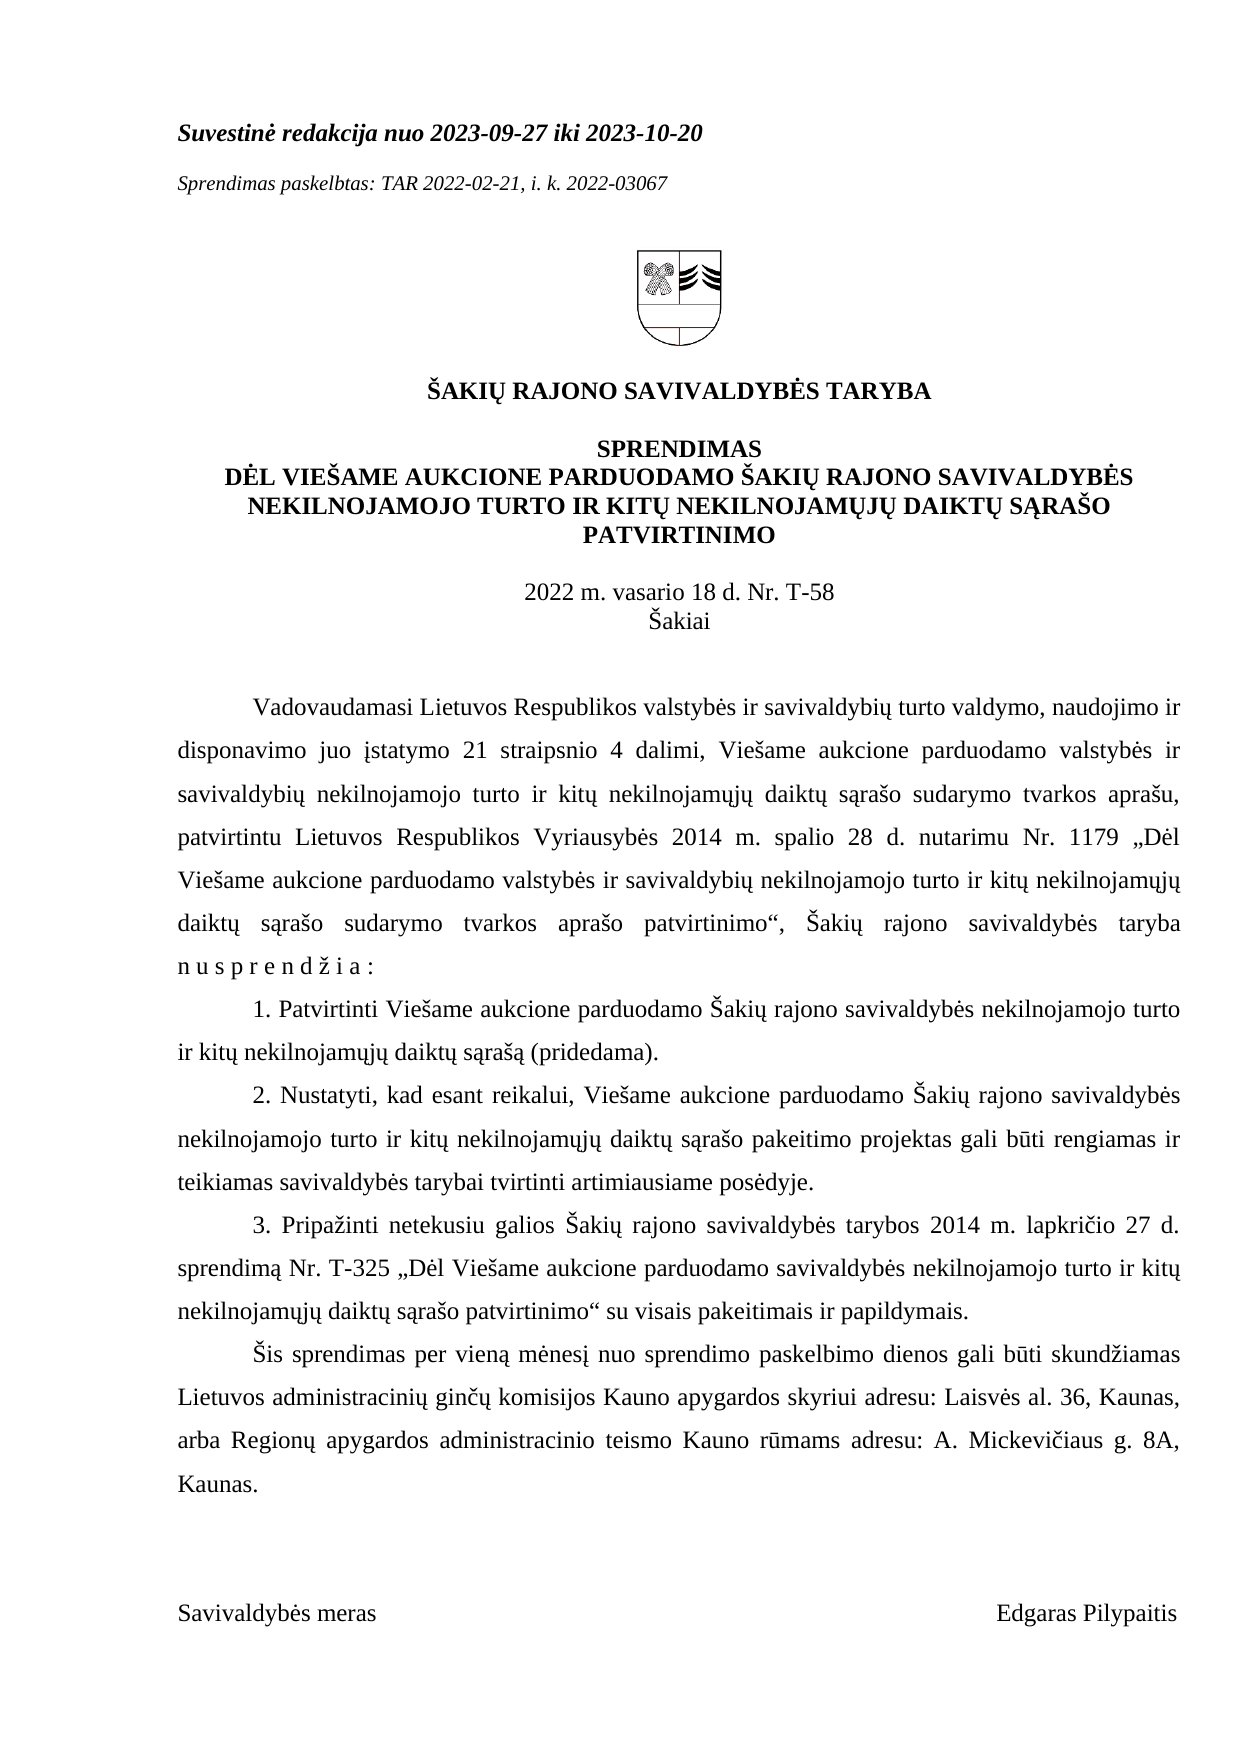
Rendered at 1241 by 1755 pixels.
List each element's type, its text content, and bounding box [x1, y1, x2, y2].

text 2022 m. vasario 18 d. Nr. T-58 [177, 577, 1181, 606]
text DĖL VIEŠAME AUKCIONE PARDUODAMO ŠAKIŲ RAJONO SAVIVALDYBĖS NEKILNOJAMOJO TURTO IR KITŲ NEKILNOJAMŲJŲ DAIKTŲ SĄRAŠO PATVIRTINIMO [177, 462, 1181, 549]
text Šakiai [177, 606, 1181, 635]
text 1. Patvirtinti Viešame aukcione parduodamo Šakių rajono savivaldybės nekilnojamojo turto ir kitų nekilnojamųjų daiktų sąrašą (pridedama). [177, 994, 1181, 1066]
text ŠAKIŲ RAJONO SAVIVALDYBĖS TARYBA [177, 376, 1181, 405]
text Šis sprendimas per vieną mėnesį nuo sprendimo paskelbimo dienos gali būti skundžiamas Lietuvos administracinių ginčų komisijos Kauno apygardos skyriui adresu: Laisvės al. 36, Kaunas, arba Regionų apygardos administracinio teismo Kauno rūmams adresu: A. Mickevičiaus g. 8A, Kaunas. [177, 1339, 1181, 1497]
text Sprendimas paskelbtas: TAR 2022-02-21, i. k. 2022-03067 [177, 171, 1181, 195]
text Suvestinė redakcija nuo 2023-09-27 iki 2023-10-20 [177, 118, 1181, 147]
subtitle SPRENDIMAS [177, 434, 1181, 462]
text Savivaldybės meras Edgaras Pilypaitis [177, 1598, 1181, 1627]
text 2. Nustatyti, kad esant reikalui, Viešame aukcione parduodamo Šakių rajono savivaldybės nekilnojamojo turto ir kitų nekilnojamųjų daiktų sąrašo pakeitimo projektas gali būti rengiamas ir teikiamas savivaldybės tarybai tvirtinti artimiausiame posėdyje. [177, 1081, 1181, 1196]
text 3. Pripažinti netekusiu galios Šakių rajono savivaldybės tarybos 2014 m. lapkričio 27 d. sprendimą Nr. T-325 „Dėl Viešame aukcione parduodamo savivaldybės nekilnojamojo turto ir kitų nekilnojamųjų daiktų sąrašo patvirtinimo“ su visais pakeitimais ir papildymais. [177, 1210, 1181, 1325]
text Vadovaudamasi Lietuvos Respublikos valstybės ir savivaldybių turto valdymo, naudojimo ir disponavimo juo įstatymo 21 straipsnio 4 dalimi, Viešame aukcione parduodamo valstybės ir savivaldybių nekilnojamojo turto ir kitų nekilnojamųjų daiktų sąrašo sudarymo tvarkos aprašu, patvirtintu Lietuvos Respublikos Vyriausybės 2014 m. spalio 28 d. nutarimu Nr. 1179 „Dėl Viešame aukcione parduodamo valstybės ir savivaldybių nekilnojamojo turto ir kitų nekilnojamųjų daiktų sąrašo sudarymo tvarkos aprašo patvirtinimo“, Šakių rajono savivaldybės taryba nusprendžia: [177, 692, 1181, 980]
